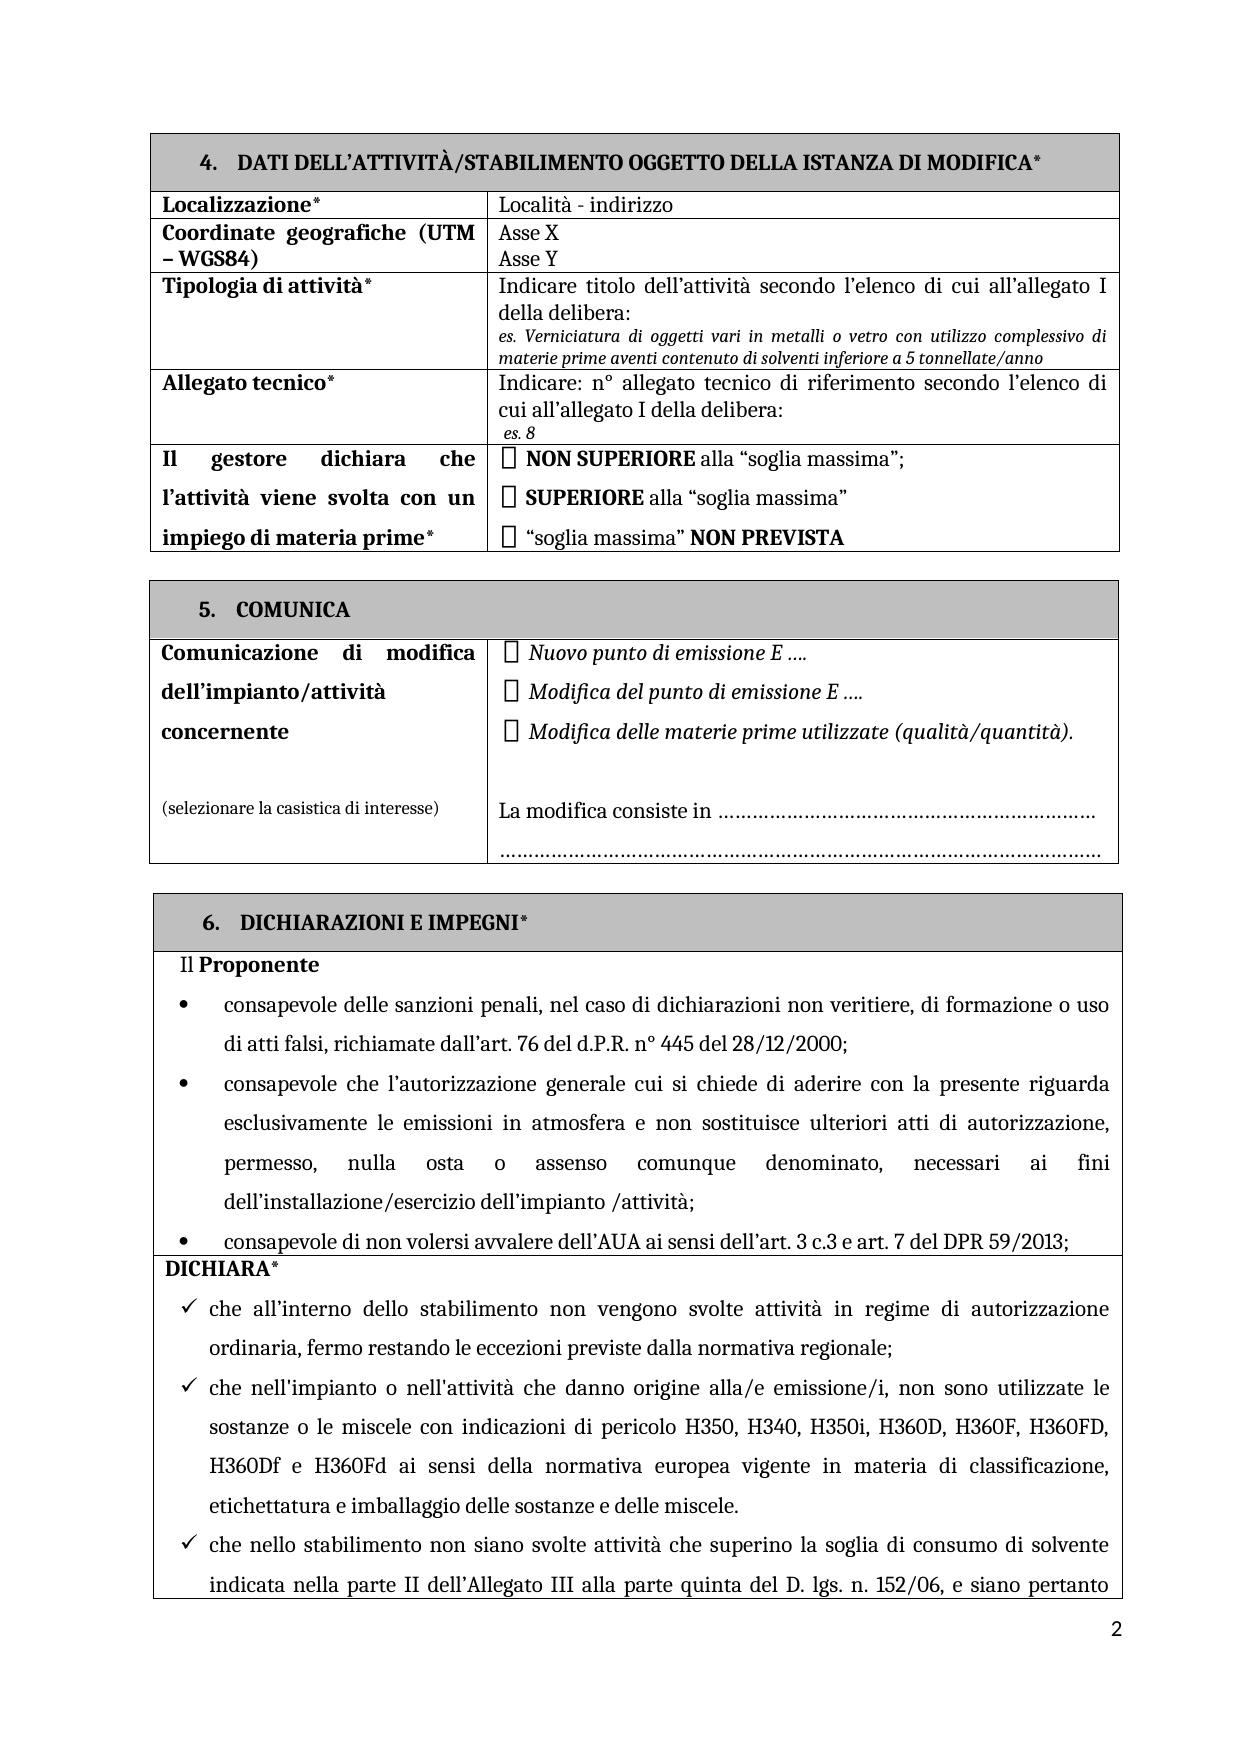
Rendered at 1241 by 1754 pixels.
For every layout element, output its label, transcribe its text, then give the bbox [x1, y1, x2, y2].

table_cell Asse X Asse Y [488, 219, 1119, 272]
table_cell Il Proponente consapevole delle sanzioni penali, nel caso di dichiarazioni non veritiere, di formazione o uso di atti falsi, richiamate dall’art. 76 del d.P.R. n° 445 del 28/12/2000; consapevole che l’autorizzazione generale cui si chiede di aderire con la presente riguarda esclusivamente le emissioni in atmosfera e non sostituisce ulteriori atti di autorizzazione, permesso, nulla osta o assenso comunque denominato, necessari ai fini dell’installazione/esercizio dell’impianto /attività; consapevole di non volersi avvalere dell’AUA ai sensi dell’art. 3 c.3 e art. 7 del DPR 59/2013; [154, 952, 1122, 1255]
table_cell Tipologia di attività* [151, 273, 487, 369]
table_cell Comunicazione di modifica dell’impianto/attività concernente (selezionare la casistica di interesse) [150, 640, 487, 863]
table_cell Indicare: n° allegato tecnico di riferimento secondo l’elenco di cui all’allegato I della delibera: es. 8 [488, 370, 1119, 444]
table_cell Localizzazione* [151, 192, 487, 218]
table_cell Località - indirizzo [488, 192, 1119, 218]
table_cell Il gestore dichiara che l’attività viene svolta con un impiego di materia prime* [151, 445, 487, 551]
table_cell ⎕ NON SUPERIORE alla “soglia massima”; ⎕ SUPERIORE alla “soglia massima” ⎕ “soglia massima” NON PREVISTA [488, 445, 1119, 551]
table_cell Indicare titolo dell’attività secondo l’elenco di cui all’allegato I della delibera: es. Verniciatura di oggetti vari in metalli o vetro con utilizzo complessivo di materie prime aventi contenuto di solventi inferiore a 5 tonnellate/anno [488, 273, 1119, 369]
table_cell DICHIARA* che all’interno dello stabilimento non vengono svolte attività in regime di autorizzazione ordinaria, fermo restando le eccezioni previste dalla normativa regionale; che nell'impianto o nell'attività che danno origine alla/e emissione/i, non sono utilizzate le sostanze o le miscele con indicazioni di pericolo H350, H340, H350i, H360D, H360F, H360FD, H360Df e H360Fd ai sensi della normativa europea vigente in materia di classificazione, etichettatura e imballaggio delle sostanze e delle miscele. che nello stabilimento non siano svolte attività che superino la soglia di consumo di solvente indicata nella parte II dell’Allegato III alla parte quinta del D. lgs. n. 152/06, e siano pertanto [154, 1256, 1122, 1598]
table_cell Coordinate geografiche (UTM – WGS84) [151, 219, 487, 272]
table_cell Allegato tecnico* [151, 370, 487, 444]
table_header DICHIARAZIONI E IMPEGNI* [154, 894, 1122, 951]
table_header COMUNICA [150, 581, 1118, 638]
table_cell ⎕ Nuovo punto di emissione E …. ⎕ Modifica del punto di emissione E …. ⎕ Modifica delle materie prime utilizzate (qualità/quantità). La modifica consiste in ………………………………………………………… …………………………………………………………………………………………… [488, 640, 1118, 863]
table_header DATI DELL’ATTIVITÀ/STABILIMENTO OGGETTO DELLA ISTANZA DI MODIFICA* [151, 134, 1119, 191]
